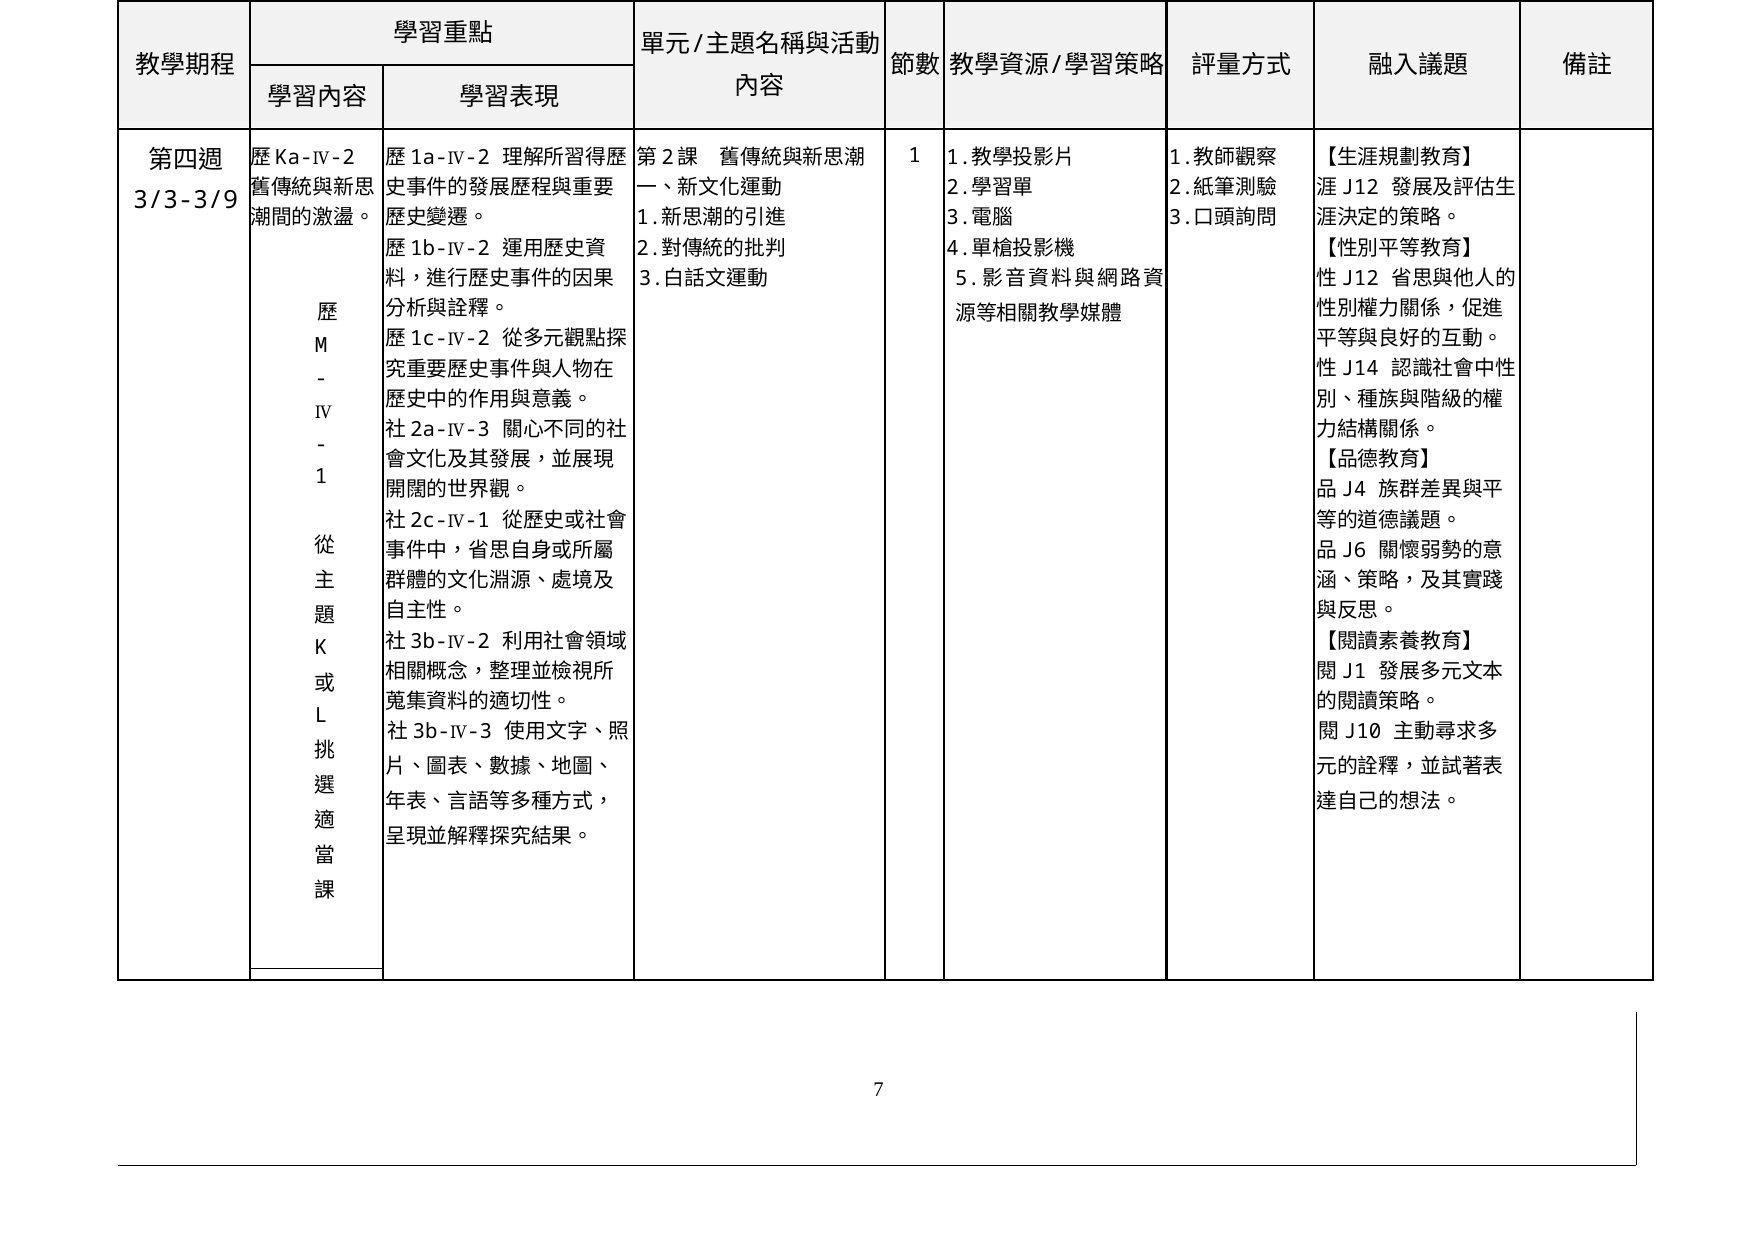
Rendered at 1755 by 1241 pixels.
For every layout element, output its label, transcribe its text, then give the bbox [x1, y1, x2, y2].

table_cell 學習表現 [384, 66, 633, 127]
table_cell 第2課 舊傳統與新思潮 一、新文化運動 1.新思潮的引進 2.對傳統的批判 3.白話文運動 [635, 130, 884, 979]
table_cell 【生涯規劃教育】 涯J12 發展及評估生涯決定的策略。 【性別平等教育】 性J12 省思與他人的性別權力關係，促進平等與良好的互動。 性J14 認識社會中性別、種族與階級的權力結構關係。 【品德教育】 品J4 族群差異與平等的道德議題。 品J6 關懷弱勢的意涵、策略，及其實踐與反思。 【閱讀素養教育】 閱J1 發展多元文本的閱讀策略。 閱J10 主動尋求多元的詮釋，並試著表達自己的想法。 [1315, 130, 1519, 979]
table_header 融入議題 [1315, 2, 1519, 127]
table_header 學習重點 [251, 2, 633, 64]
table_header 單元/主題名稱與活動內容 [635, 2, 884, 127]
table_cell 1.教學投影片 2.學習單 3.電腦 4.單槍投影機 5.影音資料與網路資源等相關教學媒體 [945, 130, 1165, 979]
table_header 評量方式 [1168, 2, 1313, 127]
table_header 教學期程 [119, 2, 249, 127]
table_cell 學習內容 [251, 66, 382, 127]
table_header 備註 [1521, 2, 1652, 127]
table_cell 歷1a-Ⅳ-2 理解所習得歷史事件的發展歷程與重要歷史變遷。 歷1b-Ⅳ-2 運用歷史資料，進行歷史事件的因果分析與詮釋。 歷1c-Ⅳ-2 從多元觀點探究重要歷史事件與人物在歷史中的作用與意義。 社2a-Ⅳ-3 關心不同的社會文化及其發展，並展現開闊的世界觀。 社2c-Ⅳ-1 從歷史或社會事件中，省思自身或所屬群體的文化淵源、處境及自主性。 社3b-Ⅳ-2 利用社會領域相關概念，整理並檢視所蒐集資料的適切性。 社3b-Ⅳ-3 使用文字、照片、圖表、數據、地圖、年表、言語等多種方式，呈現並解釋探究結果。 [384, 130, 633, 979]
table_cell 歷Ka-Ⅳ-2 舊傳統與新思潮間的激盪。 歷M-Ⅳ-1 從主題K或L挑選適當課 [251, 130, 382, 968]
table_cell 1 [886, 130, 943, 979]
table_header 教學資源/學習策略 [945, 2, 1165, 127]
table_header 節數 [886, 2, 943, 127]
table_cell 第四週 3/3-3/9 [119, 130, 249, 979]
table_cell [251, 969, 382, 979]
table_cell [1521, 130, 1652, 979]
table_cell 1.教師觀察 2.紙筆測驗 3.口頭詢問 [1168, 130, 1313, 979]
